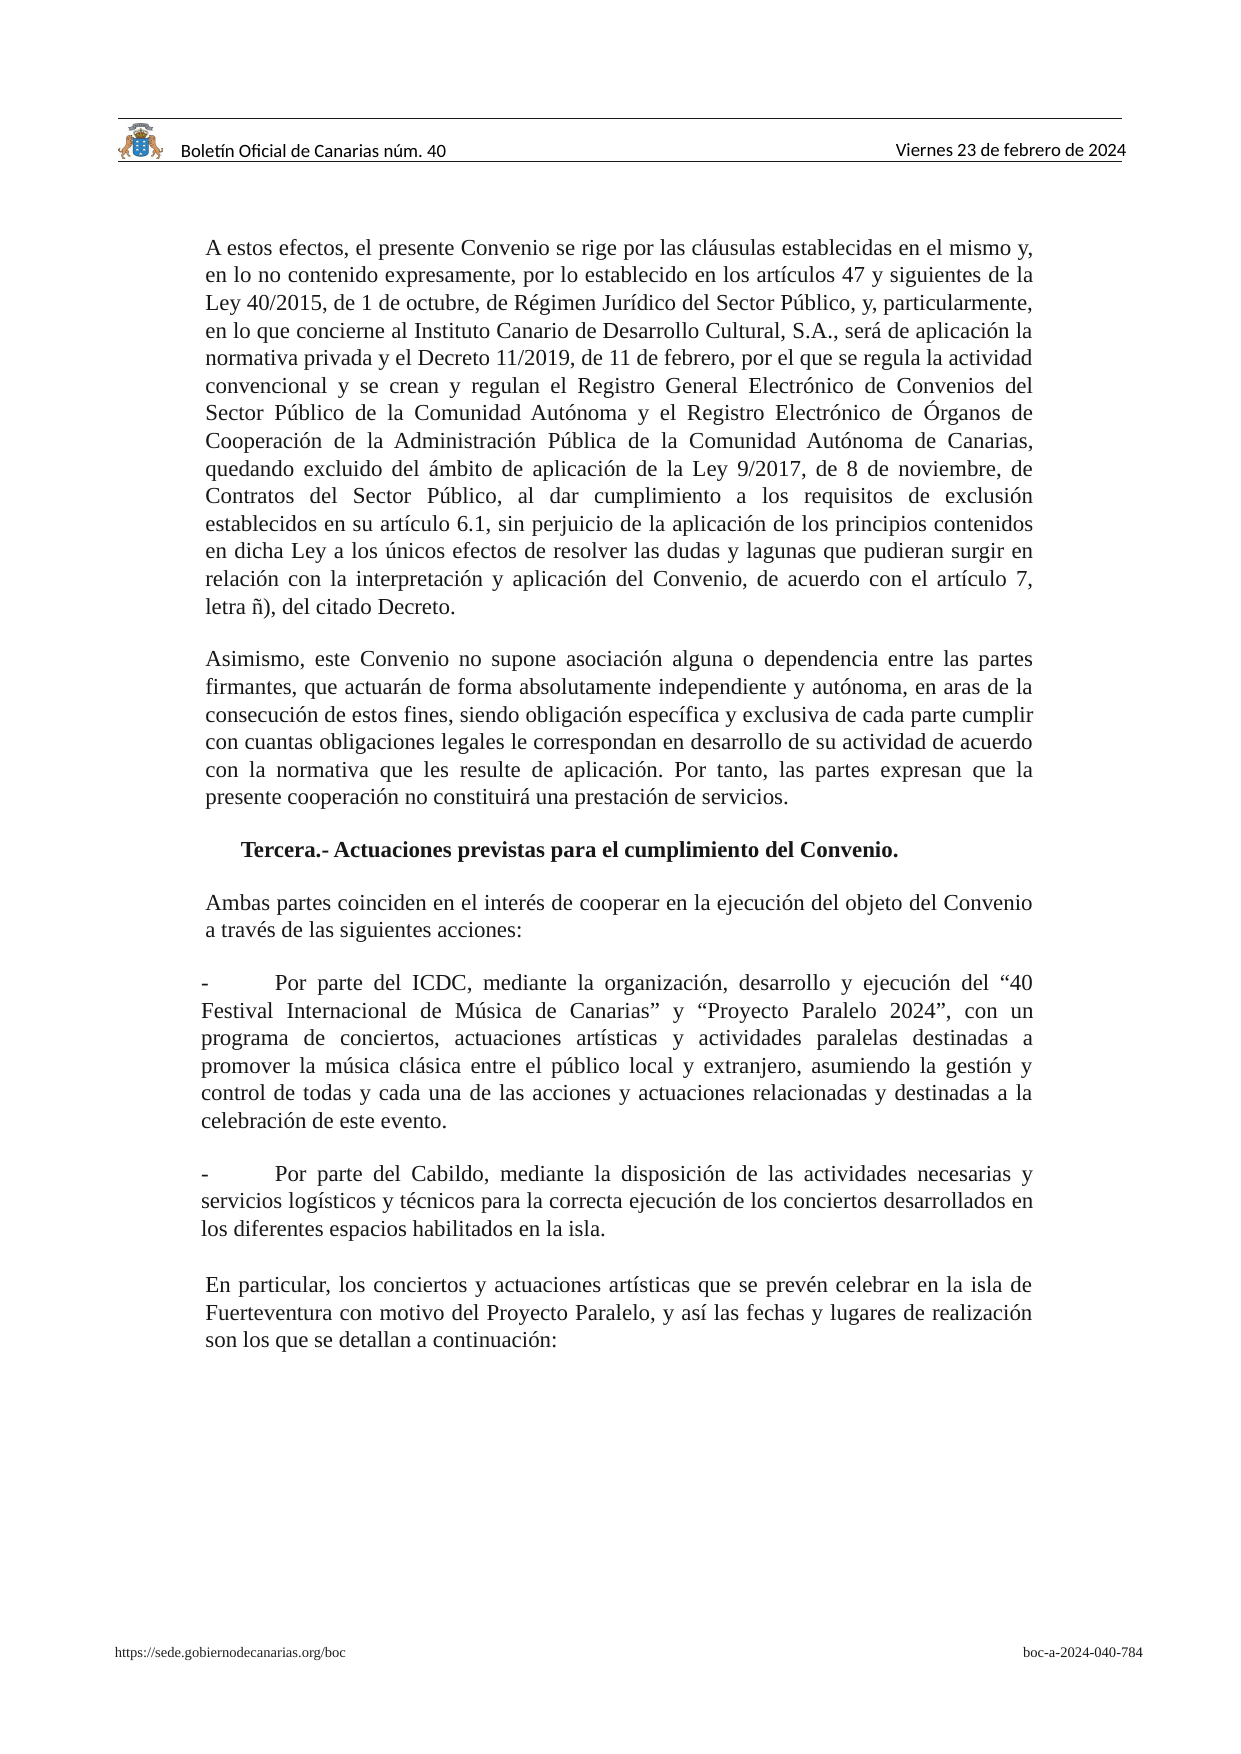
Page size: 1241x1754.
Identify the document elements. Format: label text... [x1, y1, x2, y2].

text A estos efectos, el presente Convenio se rige por las cláusulas establecidas en el mismo y, en lo no contenido expresamente, por lo establecido en los artículos 47 y siguientes de la Ley 40/2015, de 1 de octubre, de Régimen Jurídico del Sector Público, y, particularmente, en lo que concierne al Instituto Canario de Desarrollo Cultural, S.A., será de aplicación la normativa privada y el Decreto 11/2019, de 11 de febrero, por el que se regula la actividad convencional y se crean y regulan el Registro General Electrónico de Convenios del Sector Público de la Comunidad Autónoma y el Registro Electrónico de Órganos de Cooperación de la Administración Pública de la Comunidad Autónoma de Canarias, quedando excluido del ámbito de aplicación de la Ley 9/2017, de 8 de noviembre, de Contratos del Sector Público, al dar cumplimiento a los requisitos de exclusión establecidos en su artículo 6.1, sin perjuicio de la aplicación de los principios contenidos en dicha Ley a los únicos efectos de resolver las dudas y lagunas que pudieran surgir en relación con la interpretación y aplicación del Convenio, de acuerdo con el artículo 7, letra ñ), del citado Decreto. [205, 234, 1034, 619]
text Ambas partes coinciden en el interés de cooperar en la ejecución del objeto del Convenio a través de las siguientes acciones: [205, 889, 1034, 943]
text En particular, los conciertos y actuaciones artísticas que se prevén celebrar en la isla de Fuerteventura con motivo del Proyecto Paralelo, y así las fechas y lugares de realización son los que se detallan a continuación: [205, 1271, 1034, 1353]
text Asimismo, este Convenio no supone asociación alguna o dependencia entre las partes firmantes, que actuarán de forma absolutamente independiente y autónoma, en aras de la consecución de estos fines, siendo obligación específica y exclusiva de cada parte cumplir con cuantas obligaciones legales le correspondan en desarrollo de su actividad de acuerdo con la normativa que les resulte de aplicación. Por tanto, las partes expresan que la presente cooperación no constituirá una prestación de servicios. [205, 645, 1034, 810]
text Tercera.- Actuaciones previstas para el cumplimiento del Convenio. [241, 836, 1034, 862]
list Por parte del ICDC, mediante la organización, desarrollo y ejecución del “40 Festival Internacional de Música de Canarias” y “Proyecto Paralelo 2024”, con un programa de conciertos, actuaciones artísticas y actividades paralelas destinadas a promover la música clásica entre el público local y extranjero, asumiendo la gestión y control de todas y cada una de las acciones y actuaciones relacionadas y destinadas a la celebración de este evento. [201, 969, 1034, 1133]
list Por parte del Cabildo, mediante la disposición de las actividades necesarias y servicios logísticos y técnicos para la correcta ejecución de los conciertos desarrollados en los diferentes espacios habilitados en la isla. [201, 1160, 1034, 1241]
